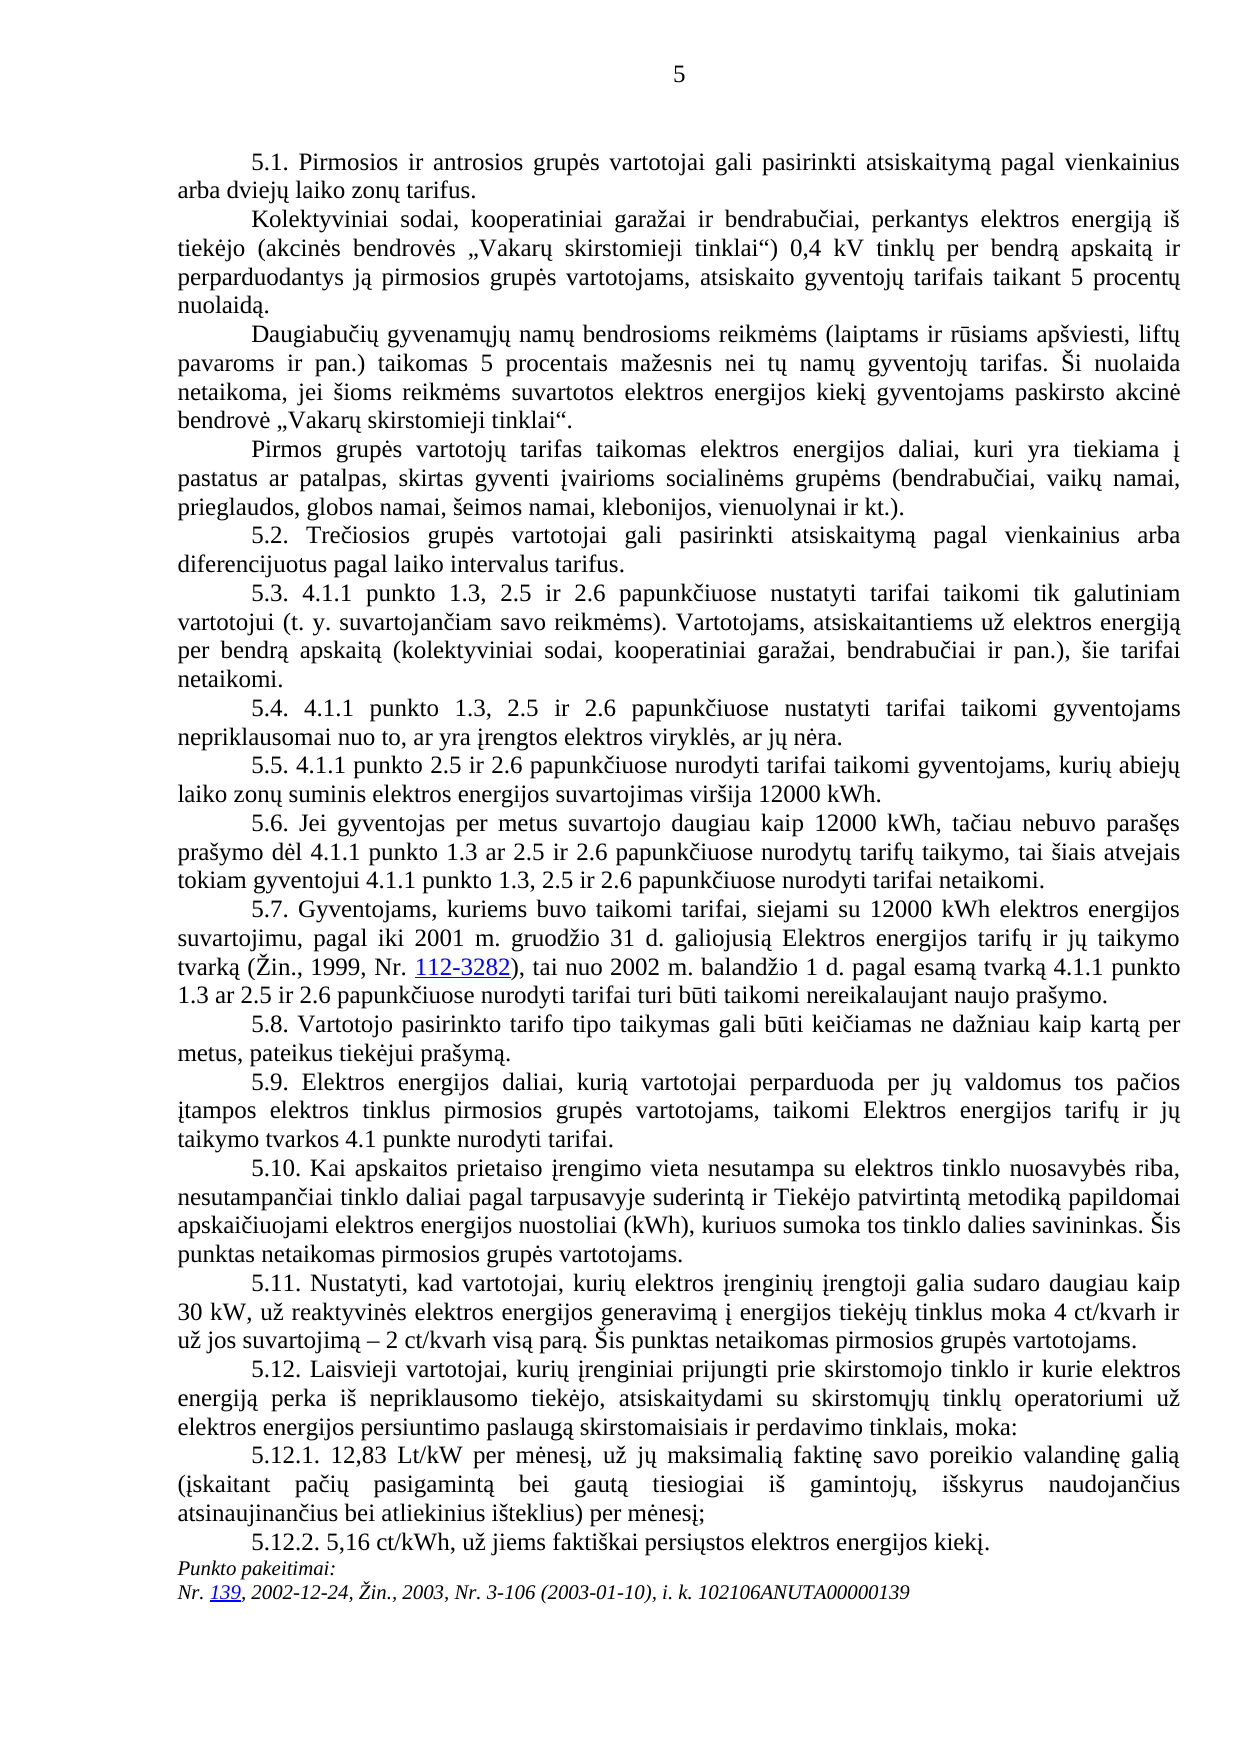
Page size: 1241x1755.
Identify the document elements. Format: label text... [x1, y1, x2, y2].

text 5.11. Nustatyti, kad vartotojai, kurių elektros įrenginių įrengtoji galia sudaro daugiau kaip 30 kW, už reaktyvinės elektros energijos generavimą į energijos tiekėjų tinklus moka 4 ct/kvarh ir už jos suvartojimą – 2 ct/kvarh visą parą. Šis punktas netaikomas pirmosios grupės vartotojams. [177, 1268, 1181, 1354]
text Nr. 139, 2002-12-24, Žin., 2003, Nr. 3-106 (2003-01-10), i. k. 102106ANUTA00000139 [177, 1580, 1181, 1604]
text 5.7. Gyventojams, kuriems buvo taikomi tarifai, siejami su 12000 kWh elektros energijos suvartojimu, pagal iki 2001 m. gruodžio 31 d. galiojusią Elektros energijos tarifų ir jų taikymo tvarką (Žin., 1999, Nr. 112-3282), tai nuo 2002 m. balandžio 1 d. pagal esamą tvarką 4.1.1 punkto 1.3 ar 2.5 ir 2.6 papunkčiuose nurodyti tarifai turi būti taikomi nereikalaujant naujo prašymo. [177, 894, 1181, 1009]
text 5.5. 4.1.1 punkto 2.5 ir 2.6 papunkčiuose nurodyti tarifai taikomi gyventojams, kurių abiejų laiko zonų suminis elektros energijos suvartojimas viršija 12000 kWh. [177, 751, 1181, 808]
text 5.3. 4.1.1 punkto 1.3, 2.5 ir 2.6 papunkčiuose nustatyti tarifai taikomi tik galutiniam vartotojui (t. y. suvartojančiam savo reikmėms). Vartotojams, atsiskaitantiems už elektros energiją per bendrą apskaitą (kolektyviniai sodai, kooperatiniai garažai, bendrabučiai ir pan.), šie tarifai netaikomi. [177, 578, 1181, 693]
text 5.4. 4.1.1 punkto 1.3, 2.5 ir 2.6 papunkčiuose nustatyti tarifai taikomi gyventojams nepriklausomai nuo to, ar yra įrengtos elektros viryklės, ar jų nėra. [177, 693, 1181, 751]
text 5.6. Jei gyventojas per metus suvartojo daugiau kaip 12000 kWh, tačiau nebuvo parašęs prašymo dėl 4.1.1 punkto 1.3 ar 2.5 ir 2.6 papunkčiuose nurodytų tarifų taikymo, tai šiais atvejais tokiam gyventojui 4.1.1 punkto 1.3, 2.5 ir 2.6 papunkčiuose nurodyti tarifai netaikomi. [177, 808, 1181, 894]
text 5.9. Elektros energijos daliai, kurią vartotojai perparduoda per jų valdomus tos pačios įtampos elektros tinklus pirmosios grupės vartotojams, taikomi Elektros energijos tarifų ir jų taikymo tvarkos 4.1 punkte nurodyti tarifai. [177, 1067, 1181, 1153]
text Daugiabučių gyvenamųjų namų bendrosioms reikmėms (laiptams ir rūsiams apšviesti, liftų pavaroms ir pan.) taikomas 5 procentais mažesnis nei tų namų gyventojų tarifas. Ši nuolaida netaikoma, jei šioms reikmėms suvartotos elektros energijos kiekį gyventojams paskirsto akcinė bendrovė „Vakarų skirstomieji tinklai“. [177, 319, 1181, 434]
text Kolektyviniai sodai, kooperatiniai garažai ir bendrabučiai, perkantys elektros energiją iš tiekėjo (akcinės bendrovės „Vakarų skirstomieji tinklai“) 0,4 kV tinklų per bendrą apskaitą ir perparduodantys ją pirmosios grupės vartotojams, atsiskaito gyventojų tarifais taikant 5 procentų nuolaidą. [177, 204, 1181, 319]
text 5.1. Pirmosios ir antrosios grupės vartotojai gali pasirinkti atsiskaitymą pagal vienkainius arba dviejų laiko zonų tarifus. [177, 147, 1181, 204]
text Pirmos grupės vartotojų tarifas taikomas elektros energijos daliai, kuri yra tiekiama į pastatus ar patalpas, skirtas gyventi įvairioms socialinėms grupėms (bendrabučiai, vaikų namai, prieglaudos, globos namai, šeimos namai, klebonijos, vienuolynai ir kt.). [177, 434, 1181, 521]
text 5.12.2. 5,16 ct/kWh, už jiems faktiškai persiųstos elektros energijos kiekį. [177, 1527, 1181, 1556]
text 5.2. Trečiosios grupės vartotojai gali pasirinkti atsiskaitymą pagal vienkainius arba diferencijuotus pagal laiko intervalus tarifus. [177, 521, 1181, 578]
text 5.8. Vartotojo pasirinkto tarifo tipo taikymas gali būti keičiamas ne dažniau kaip kartą per metus, pateikus tiekėjui prašymą. [177, 1009, 1181, 1067]
text 5.12.1. 12,83 Lt/kW per mėnesį, už jų maksimalią faktinę savo poreikio valandinę galią (įskaitant pačių pasigamintą bei gautą tiesiogiai iš gamintojų, išskyrus naudojančius atsinaujinančius bei atliekinius išteklius) per mėnesį; [177, 1441, 1181, 1527]
text 5.10. Kai apskaitos prietaiso įrengimo vieta nesutampa su elektros tinklo nuosavybės riba, nesutampančiai tinklo daliai pagal tarpusavyje suderintą ir Tiekėjo patvirtintą metodiką papildomai apskaičiuojami elektros energijos nuostoliai (kWh), kuriuos sumoka tos tinklo dalies savininkas. Šis punktas netaikomas pirmosios grupės vartotojams. [177, 1153, 1181, 1268]
text Punkto pakeitimai: [177, 1556, 1181, 1580]
text 5.12. Laisvieji vartotojai, kurių įrenginiai prijungti prie skirstomojo tinklo ir kurie elektros energiją perka iš nepriklausomo tiekėjo, atsiskaitydami su skirstomųjų tinklų operatoriumi už elektros energijos persiuntimo paslaugą skirstomaisiais ir perdavimo tinklais, moka: [177, 1354, 1181, 1441]
